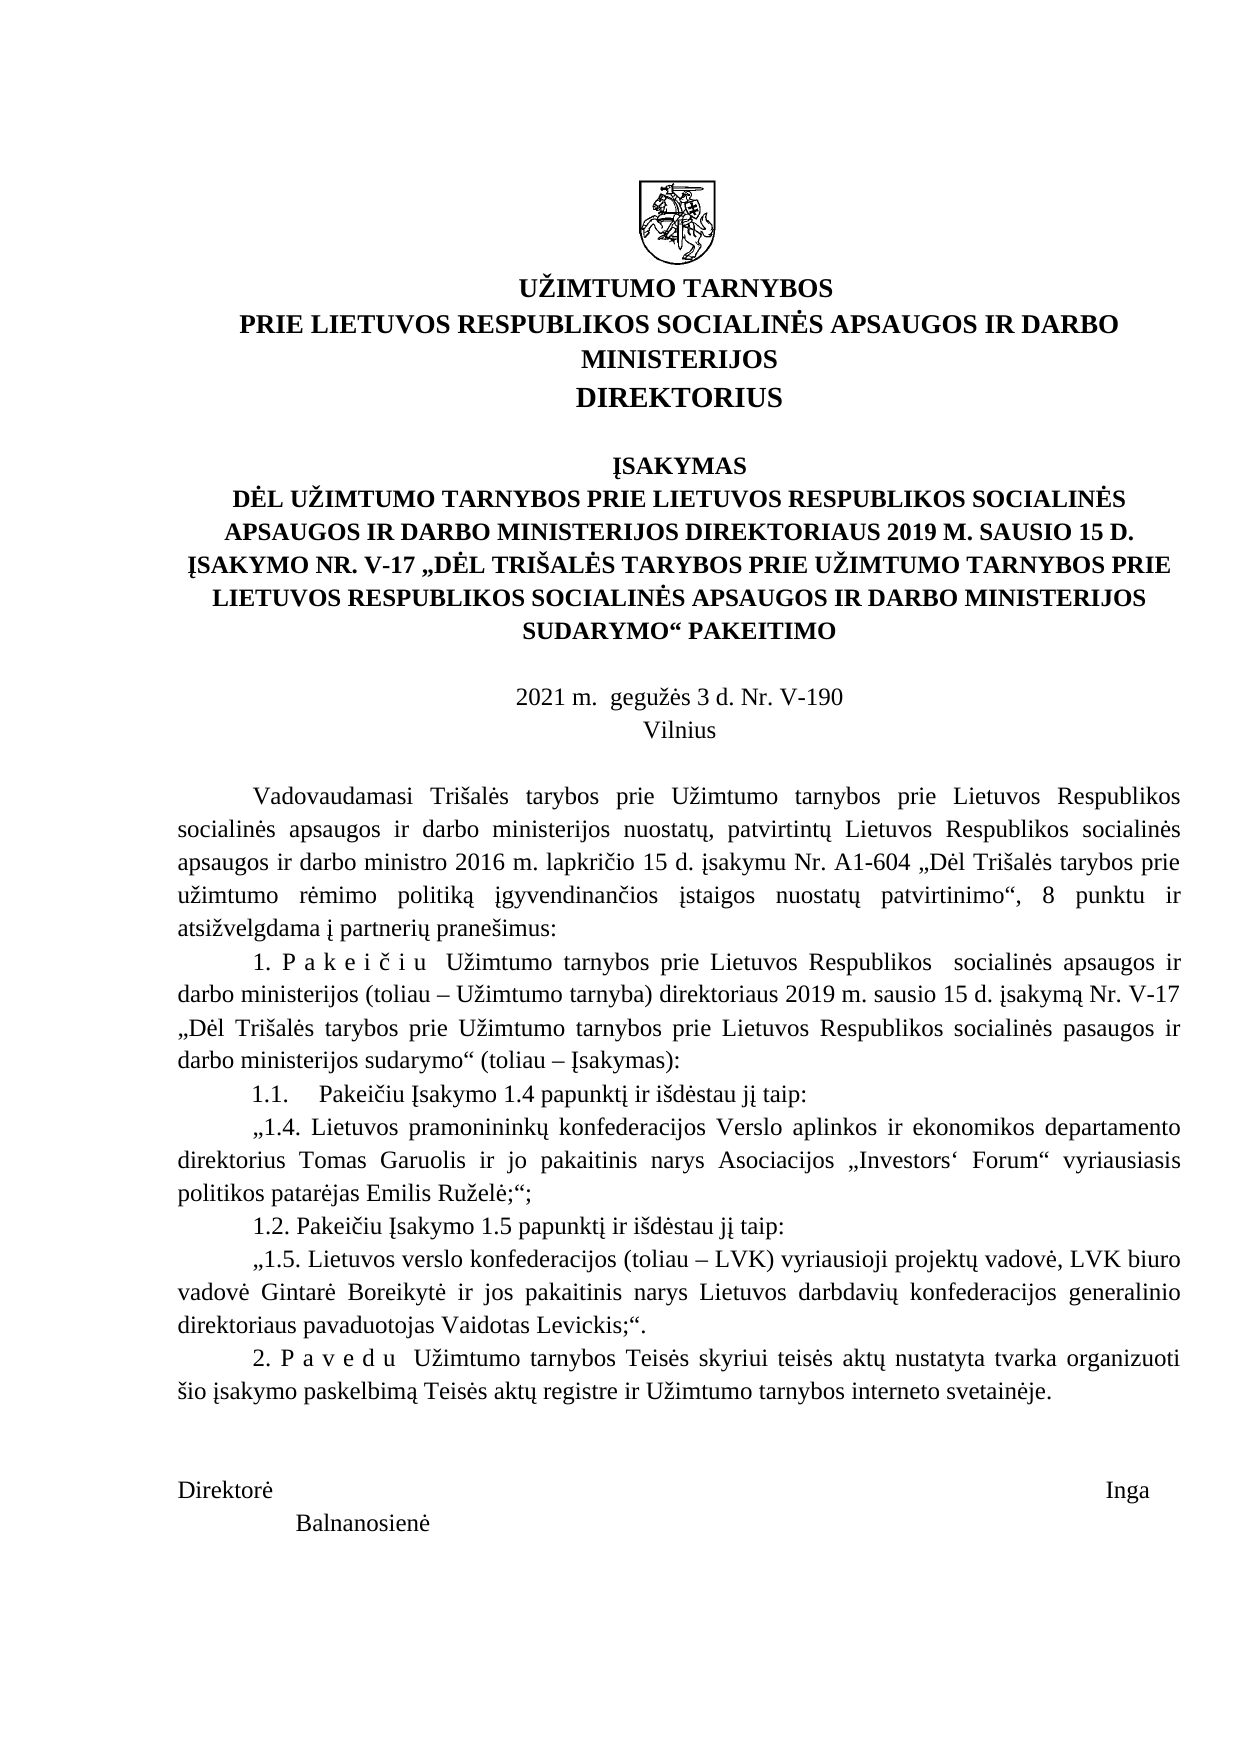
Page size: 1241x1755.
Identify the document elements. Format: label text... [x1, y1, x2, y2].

text 1. Pakeičiu Užimtumo tarnybos prie Lietuvos Respublikos socialinės apsaugos ir darbo ministerijos (toliau – Užimtumo tarnyba) direktoriaus 2019 m. sausio 15 d. įsakymą Nr. V-17 „Dėl Trišalės tarybos prie Užimtumo tarnybos prie Lietuvos Respublikos socialinės pasaugos ir darbo ministerijos sudarymo“ (toliau – Įsakymas): [177, 947, 1182, 1074]
text UŽIMTUMO TARNYBOS prie LIETUVOS RESPUBLIKOS socialinės apsaugos ir darbo ministerijos DIREKTORIUS [177, 272, 1182, 413]
text DĖL UŽIMTUMO TARNYBOS PRIE LIETUVOS RESPUBLIKOS SOCIALINĖS APSAUGOS IR DARBO MINISTERIJOS direktoriaus 2019 M. sausio 15 D. ĮSAKYMO NR. V-17 „DĖL TRIŠALĖS TARYBOS PRIE UŽIMTUMO TARNYBOS PRIE LIETUVOS RESPUBLIKOS SOCIALINĖS APSAUGOS IR DARBO MINISTERIJOS SUDARYMO“ PAKEITIMO [177, 484, 1182, 645]
text 2. Pavedu Užimtumo tarnybos Teisės skyriui teisės aktų nustatyta tvarka organizuoti šio įsakymo paskelbimą Teisės aktų registre ir Užimtumo tarnybos interneto svetainėje. [177, 1343, 1182, 1404]
text „1.5. Lietuvos verslo konfederacijos (toliau – LVK) vyriausioji projektų vadovė, LVK biuro vadovė Gintarė Boreikytė ir jos pakaitinis narys Lietuvos darbdavių konfederacijos generalinio direktoriaus pavaduotojas Vaidotas Levickis;“. [177, 1244, 1182, 1338]
text 1.2. Pakeičiu Įsakymo 1.5 papunktį ir išdėstau jį taip: [177, 1211, 1182, 1239]
text Vadovaudamasi Trišalės tarybos prie Užimtumo tarnybos prie Lietuvos Respublikos socialinės apsaugos ir darbo ministerijos nuostatų, patvirtintų Lietuvos Respublikos socialinės apsaugos ir darbo ministro 2016 m. lapkričio 15 d. įsakymu Nr. A1-604 „Dėl Trišalės tarybos prie užimtumo rėmimo politiką įgyvendinančios įstaigos nuostatų patvirtinimo“, 8 punktu ir atsižvelgdama į partnerių pranešimus: [177, 781, 1182, 942]
text Vilnius [177, 715, 1182, 744]
text 1.1. Pakeičiu Įsakymo 1.4 papunktį ir išdėstau jį taip: [177, 1079, 1182, 1107]
text 2021 m. gegužės 3 d. Nr. V-190 [177, 682, 1182, 711]
text „1.4. Lietuvos pramonininkų konfederacijos Verslo aplinkos ir ekonomikos departamento direktorius Tomas Garuolis ir jo pakaitinis narys Asociacijos „Investors‘ Forum“ vyriausiasis politikos patarėjas Emilis Ruželė;“; [177, 1112, 1182, 1206]
text ĮSAKYMAS [177, 451, 1182, 480]
text Direktorė Inga Balnanosienė [177, 1475, 1182, 1537]
